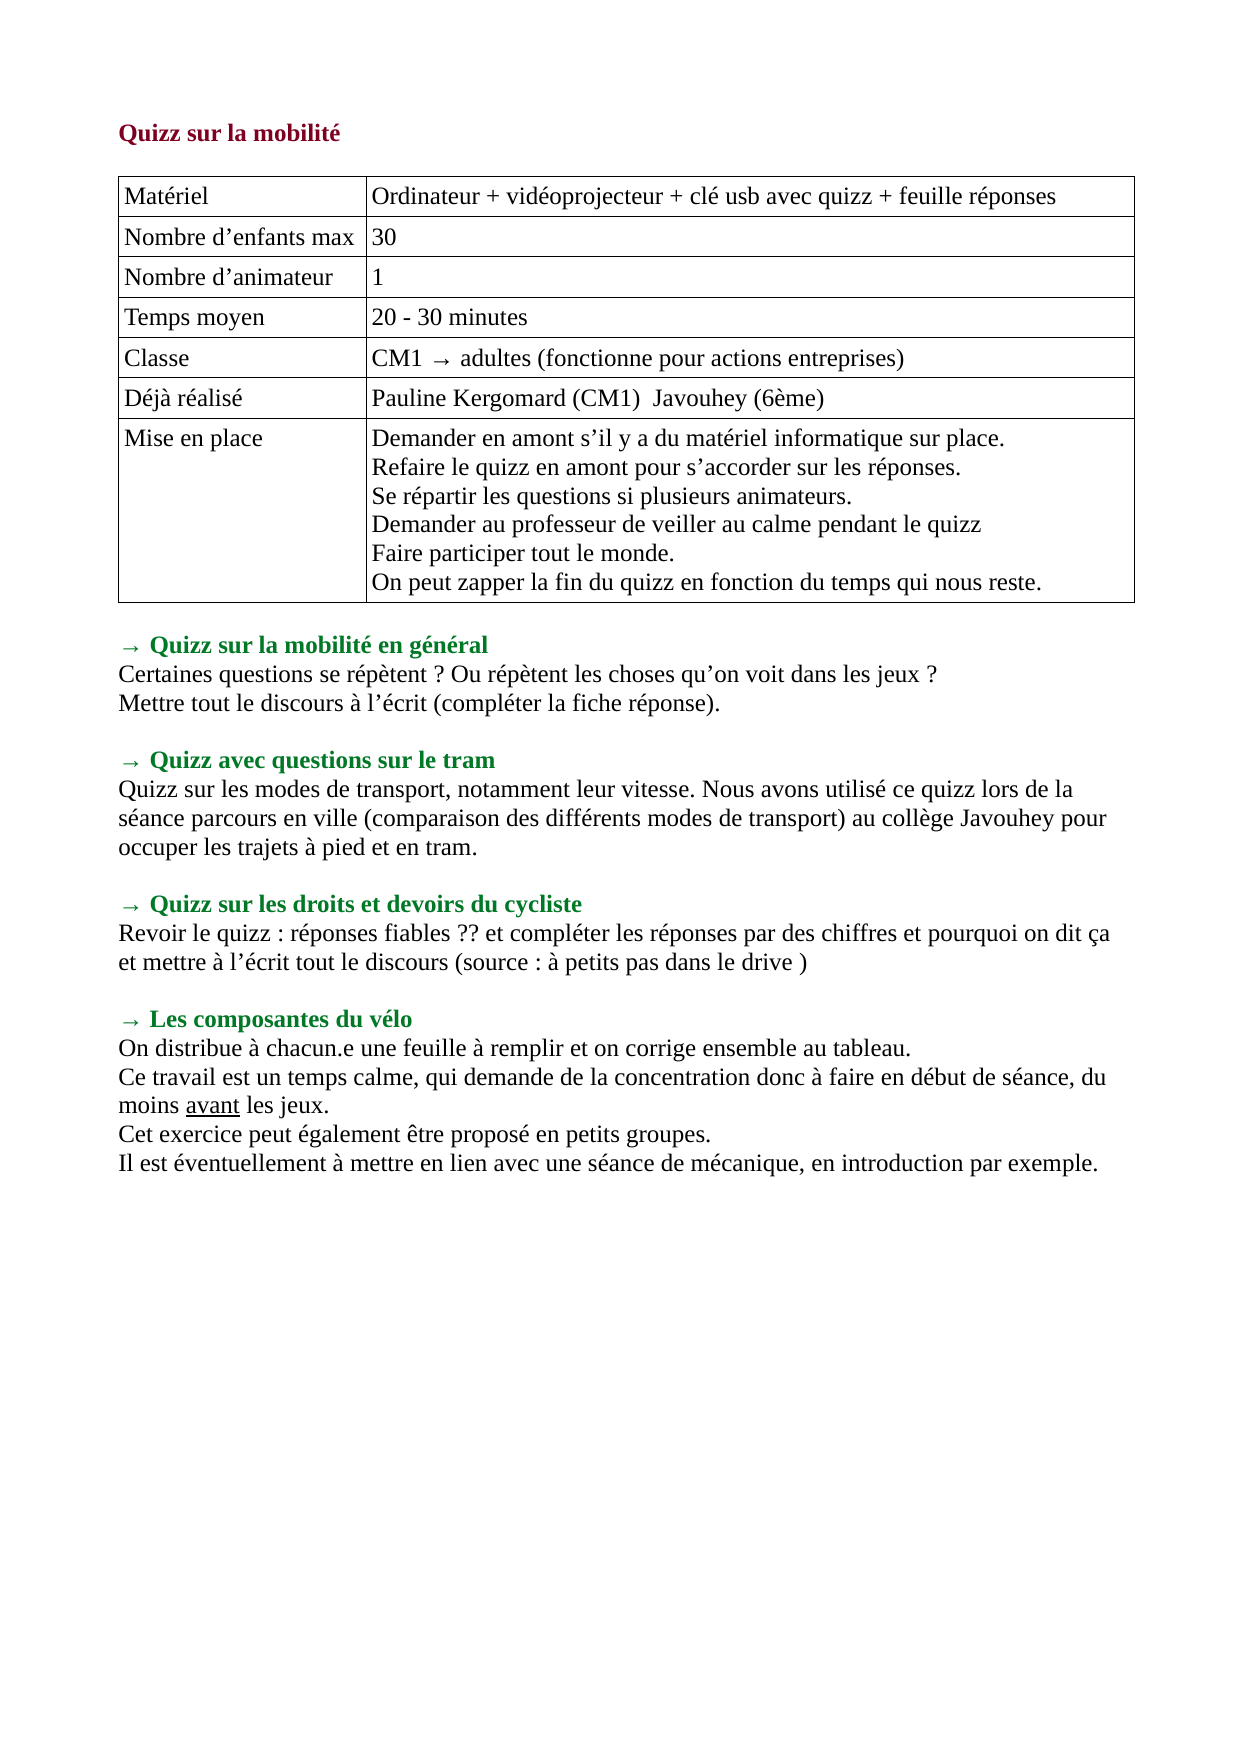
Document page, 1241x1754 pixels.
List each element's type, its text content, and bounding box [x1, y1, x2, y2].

table_cell Pauline Kergomard (CM1) Javouhey (6ème) [367, 378, 1134, 417]
table_cell 30 [367, 217, 1134, 256]
text Mettre tout le discours à l’écrit (compléter la fiche réponse). [118, 688, 1122, 717]
table_header Ordinateur + vidéoprojecteur + clé usb avec quizz + feuille réponses [367, 177, 1134, 216]
table_cell Mise en place [119, 419, 366, 602]
table_cell Temps moyen [119, 298, 366, 337]
table_cell 20 - 30 minutes [367, 298, 1134, 337]
table_cell Nombre d’enfants max [119, 217, 366, 256]
text → Les composantes du vélo [118, 1004, 1122, 1033]
table_cell Nombre d’animateur [119, 257, 366, 297]
table_header Matériel [119, 177, 366, 216]
table_cell Demander en amont s’il y a du matériel informatique sur place. Refaire le quizz en amont pour s’accorder sur les réponses. Se répartir les questions si plusieurs animateurs. Demander au professeur de veiller au calme pendant le quizz Faire participer tout le monde. On peut zapper la fin du quizz en fonction du temps qui nous reste. [367, 419, 1134, 602]
text Certaines questions se répètent ? Ou répètent les choses qu’on voit dans les jeux ? [118, 659, 1122, 688]
text Quizz sur la mobilité [118, 118, 1122, 147]
table_cell CM1 → adultes (fonctionne pour actions entreprises) [367, 338, 1134, 377]
text On distribue à chacun.e une feuille à remplir et on corrige ensemble au tableau. [118, 1033, 1122, 1062]
text → Quizz sur les droits et devoirs du cycliste [118, 889, 1122, 918]
text Ce travail est un temps calme, qui demande de la concentration donc à faire en début de séance, du moins avant les jeux. [118, 1062, 1122, 1119]
text Il est éventuellement à mettre en lien avec une séance de mécanique, en introduction par exemple. [118, 1148, 1122, 1177]
table_cell Déjà réalisé [119, 378, 366, 417]
table_cell 1 [367, 257, 1134, 297]
text Cet exercice peut également être proposé en petits groupes. [118, 1119, 1122, 1148]
text → Quizz avec questions sur le tram [118, 745, 1122, 774]
text → Quizz sur la mobilité en général [118, 630, 1122, 659]
table_cell Classe [119, 338, 366, 377]
text Revoir le quizz : réponses fiables ?? et compléter les réponses par des chiffres et pourquoi on dit ça et mettre à l’écrit tout le discours (source : à petits pas dans le drive ) [118, 918, 1122, 975]
text Quizz sur les modes de transport, notamment leur vitesse. Nous avons utilisé ce quizz lors de la séance parcours en ville (comparaison des différents modes de transport) au collège Javouhey pour occuper les trajets à pied et en tram. [118, 774, 1122, 860]
